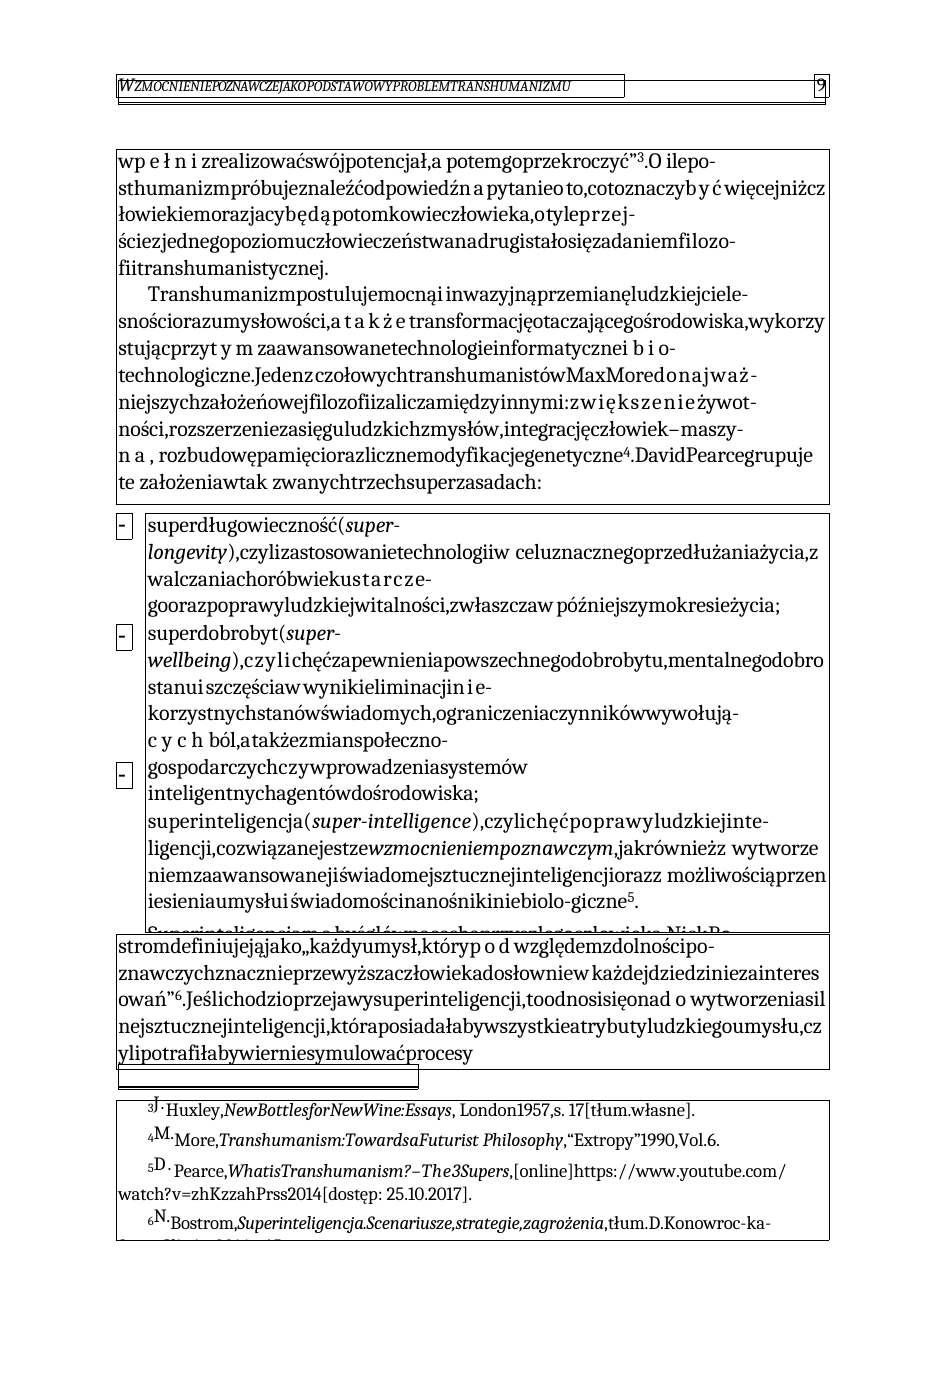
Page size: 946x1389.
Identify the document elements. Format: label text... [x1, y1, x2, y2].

text 4M.More,Transhumanism:TowardsaFuturist Philosophy,“Extropy”1990,Vol.6. [148, 1123, 829, 1151]
text [118, 75, 624, 80]
text 3J.Huxley,NewBottlesforNewWine:Essays, London1957,s. 17[tłum.własne]. [148, 1101, 829, 1121]
text 6N.Bostrom,Superinteligencja.Scenariusze,strategie,zagrożenia,tłum.D.Konowroc-ka-Sawa,Gliwice2016,s.45. [118, 1206, 827, 1240]
text Superinteligencjamabyćgłównącechąprzyszłegoczłowieka.NickBo- [148, 922, 829, 932]
text  [118, 625, 132, 649]
text superdobrobyt(super-wellbeing),czylichęćzapewnieniapowszechnegodobrobytu,mentalnegodobrostanuiszczęściawwynikieliminacjinie-korzystnychstanówświadomych,ograniczeniaczynnikówwywołują-cychból,atakżezmianspołeczno-gospodarczychczywprowadzeniasystemów inteligentnychagentówdośrodowiska; [148, 621, 827, 806]
text 9 [817, 75, 829, 96]
text superinteligencja(super-intelligence),czylichęćpoprawyludzkiejinte-ligencji,cozwiązanejestzewzmocnieniempoznawczym,jakrównieżzwytworzeniemzaawansowanejiświadomejsztucznejinteligencjiorazzmożliwościąprzeniesieniaumysłuiświadomościnanośnikiniebiolo-giczne5. [148, 809, 828, 914]
text  [118, 514, 132, 538]
text superdługowieczność(super-longevity),czylizastosowanietechnologiiwceluznacznegoprzedłużaniażycia,zwalczaniachoróbwiekustarcze-goorazpoprawyludzkiejwitalności,zwłaszczawpóźniejszymokresieżycia; [148, 514, 827, 618]
text wpełnizrealizowaćswójpotencjał,apotemgoprzekroczyć”3.Oilepo-sthumanizmpróbujeznaleźćodpowiedźnapytanieoto,cotoznaczybyćwięcejniżczłowiekiemorazjacybędąpotomkowieczłowieka,otyleprzej-ściezjednegopoziomuczłowieczeństwanadrugistałosięzadaniemfilozo-fiitranshumanistycznej. [118, 150, 828, 280]
text WZMOCNIENIEPOZNAWCZEJAKOPODSTAWOWYPROBLEMTRANSHUMANIZMU [119, 81, 624, 96]
text stromdefiniujejąjako„każdyumysł,którypodwzględemzdolnościpo-znawczychznacznieprzewyższaczłowiekadosłowniewkażdejdziedziniezainteresowań”6.Jeślichodzioprzejawysuperinteligencji,toodnosisięonadowytworzeniasilnejsztucznejinteligencji,któraposiadałabywszystkieatrybutyludzkiegoumysłu,czylipotrafiłabywierniesymulowaćprocesy [118, 935, 827, 1065]
text 5D.Pearce,WhatisTranshumanism?–The3Supers,[online]https://www.youtube.com/watch?v=zhKzzahPrss2014[dostęp: 25.10.2017]. [118, 1153, 827, 1204]
text Transhumanizmpostulujemocnąiinwazyjnąprzemianęludzkiejciele-snościorazumysłowości,atakżetransformacjęotaczającegośrodowiska,wykorzystującprzytymzaawansowanetechnologieinformatyczneibio-technologiczne.JedenzczołowychtranshumanistówMaxMoredonajważ-niejszychzałożeńowejfilozofiizaliczamiędzyinnymi:zwiększenieżywot-ności,rozszerzeniezasięguludzkichzmysłów,integracjęczłowiek–maszy-na,rozbudowępamięciorazlicznemodyfikacjegenetyczne4.DavidPearcegrupuje te założeniawtak zwanychtrzechsuperzasadach: [118, 282, 828, 495]
text  [118, 763, 132, 787]
